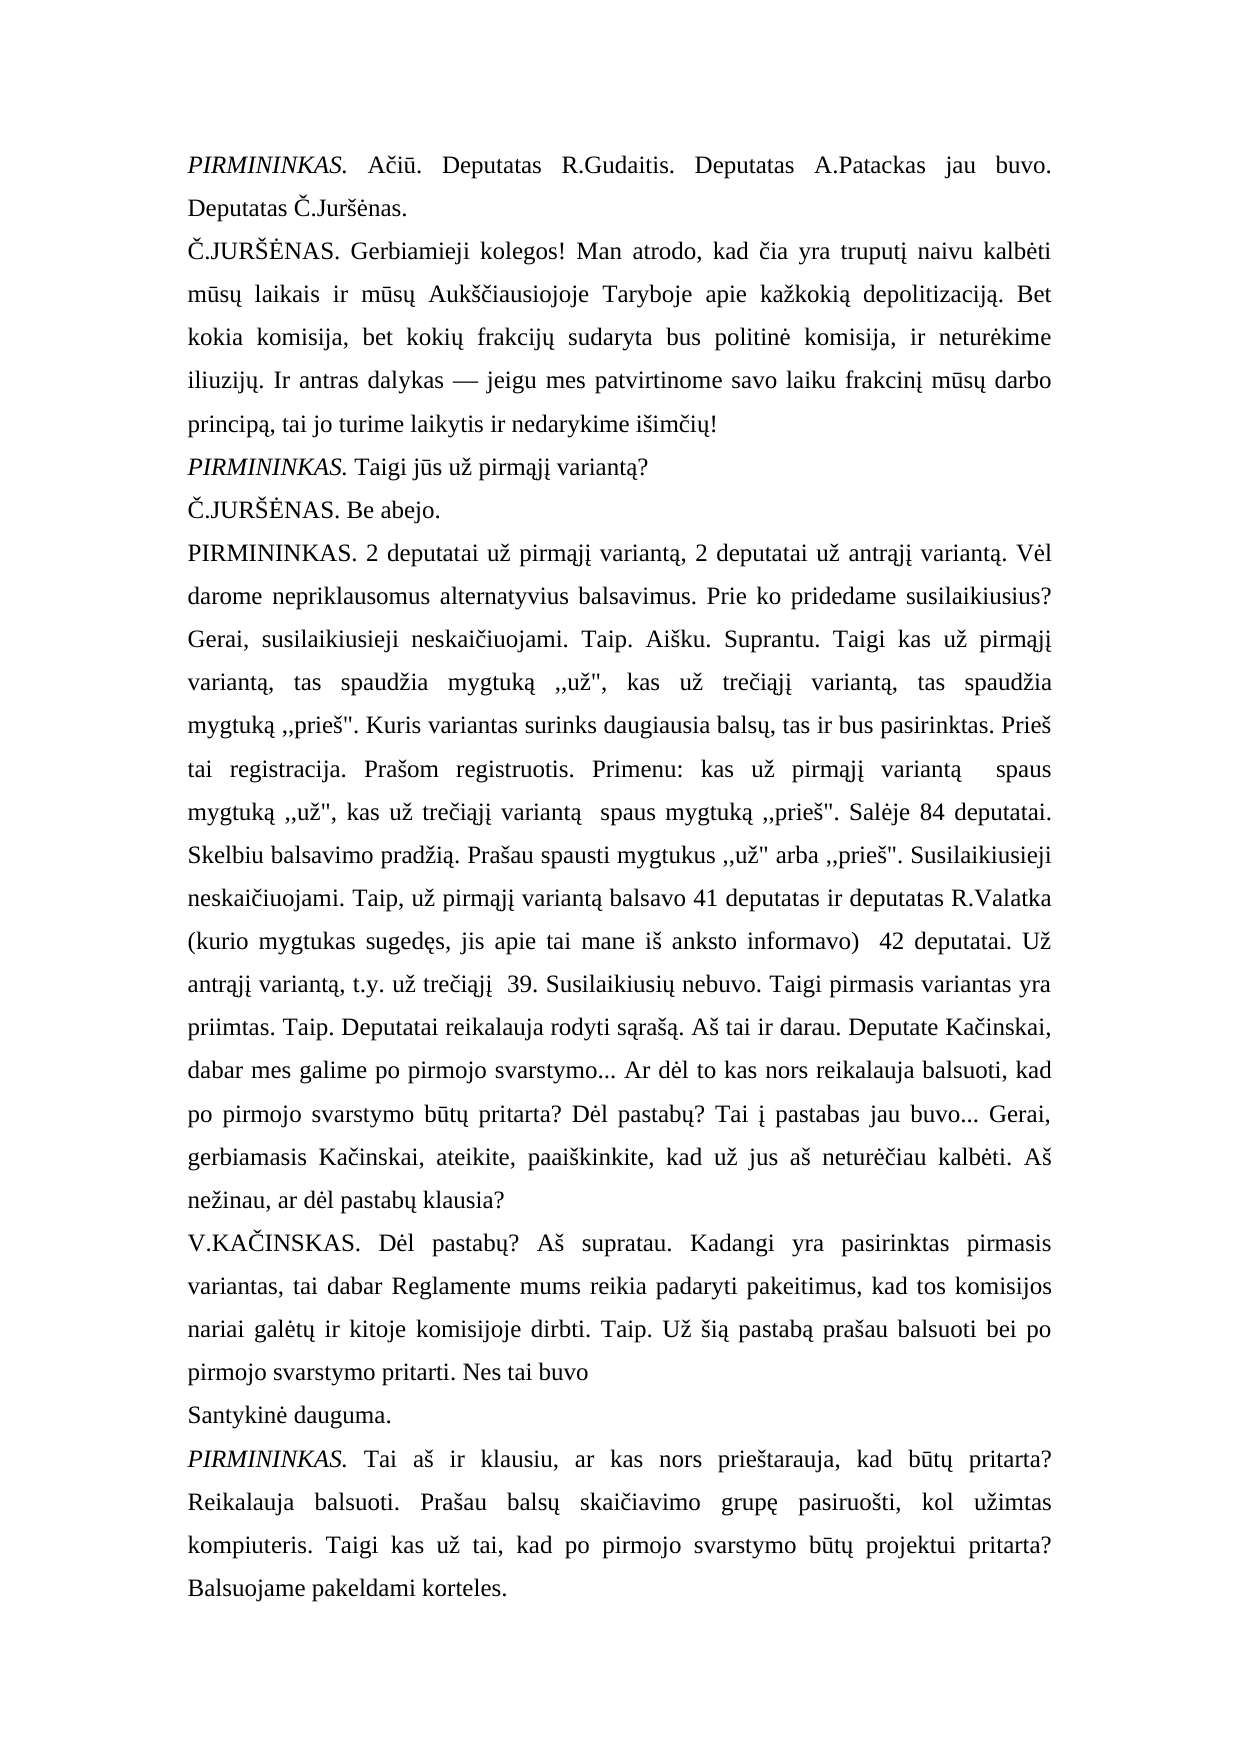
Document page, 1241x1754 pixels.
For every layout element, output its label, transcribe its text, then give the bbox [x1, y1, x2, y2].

text PIRMININKAS. 2 deputatai už pirmąjį variantą, 2 deputatai už antrąjį variantą. Vėl darome nepriklausomus alternatyvius balsavimus. Prie ko pridedame susilaikiusius? Gerai, susilaikiusieji neskaičiuojami. Taip. Aišku. Suprantu. Taigi kas už pirmąjį variantą, tas spaudžia mygtuką ,,už", kas už trečiąjį variantą, tas spaudžia mygtuką ,,prieš". Kuris variantas surinks daugiausia balsų, tas ir bus pasirinktas. Prieš tai registracija. Prašom registruotis. Primenu: kas už pirmąjį variantą spaus mygtuką ,,už", kas už trečiąjį variantą spaus mygtuką ,,prieš". Salėje 84 deputatai. Skelbiu balsavimo pradžią. Prašau spausti mygtukus ,,už" arba ,,prieš". Susilaikiusieji neskaičiuojami. Taip, už pirmąjį variantą balsavo 41 deputatas ir deputatas R.Valatka (kurio mygtukas sugedęs, jis apie tai mane iš anksto informavo) 42 deputatai. Už antrąjį variantą, t.y. už trečiąjį 39. Susilaikiusių nebuvo. Taigi pirmasis variantas yra priimtas. Taip. Deputatai reikalauja rodyti sąrašą. Aš tai ir darau. Deputate Kačinskai, dabar mes galime po pirmojo svarstymo... Ar dėl to kas nors reikalauja balsuoti, kad po pirmojo svarstymo būtų pritarta? Dėl pastabų? Tai į pastabas jau buvo... Gerai, gerbiamasis Kačinskai, ateikite, paaiškinkite, kad už jus aš neturėčiau kalbėti. Aš nežinau, ar dėl pastabų klausia? [187, 538, 1053, 1214]
text PIRMININKAS. Tai aš ir klausiu, ar kas nors prieštarauja, kad būtų pritarta? Reikalauja balsuoti. Prašau balsų skaičiavimo grupę pasiruošti, kol užimtas kompiuteris. Taigi kas už tai, kad po pirmojo svarstymo būtų projektui pritarta? Balsuojame pakeldami korteles. [187, 1444, 1053, 1602]
text PIRMININKAS. Ačiū. Deputatas R.Gudaitis. Deputatas A.Patackas jau buvo. Deputatas Č.Juršėnas. [187, 150, 1053, 222]
text Santykinė dauguma. [187, 1401, 1053, 1429]
text PIRMININKAS. Taigi jūs už pirmąjį variantą? [187, 452, 1053, 481]
text Č.JURŠĖNAS. Gerbiamieji kolegos! Man atrodo, kad čia yra truputį naivu kalbėti mūsų laikais ir mūsų Aukščiausiojoje Taryboje apie kažkokią depolitizaciją. Bet kokia komisija, bet kokių frakcijų sudaryta bus politinė komisija, ir neturėkime iliuzijų. Ir antras dalykas — jeigu mes patvirtinome savo laiku frakcinį mūsų darbo principą, tai jo turime laikytis ir nedarykime išimčių! [187, 236, 1053, 437]
text Č.JURŠĖNAS. Be abejo. [187, 495, 1053, 524]
text V.KAČINSKAS. Dėl pastabų? Aš supratau. Kadangi yra pasirinktas pirmasis variantas, tai dabar Reglamente mums reikia padaryti pakeitimus, kad tos komisijos nariai galėtų ir kitoje komisijoje dirbti. Taip. Už šią pastabą prašau balsuoti bei po pirmojo svarstymo pritarti. Nes tai buvo [187, 1228, 1053, 1386]
